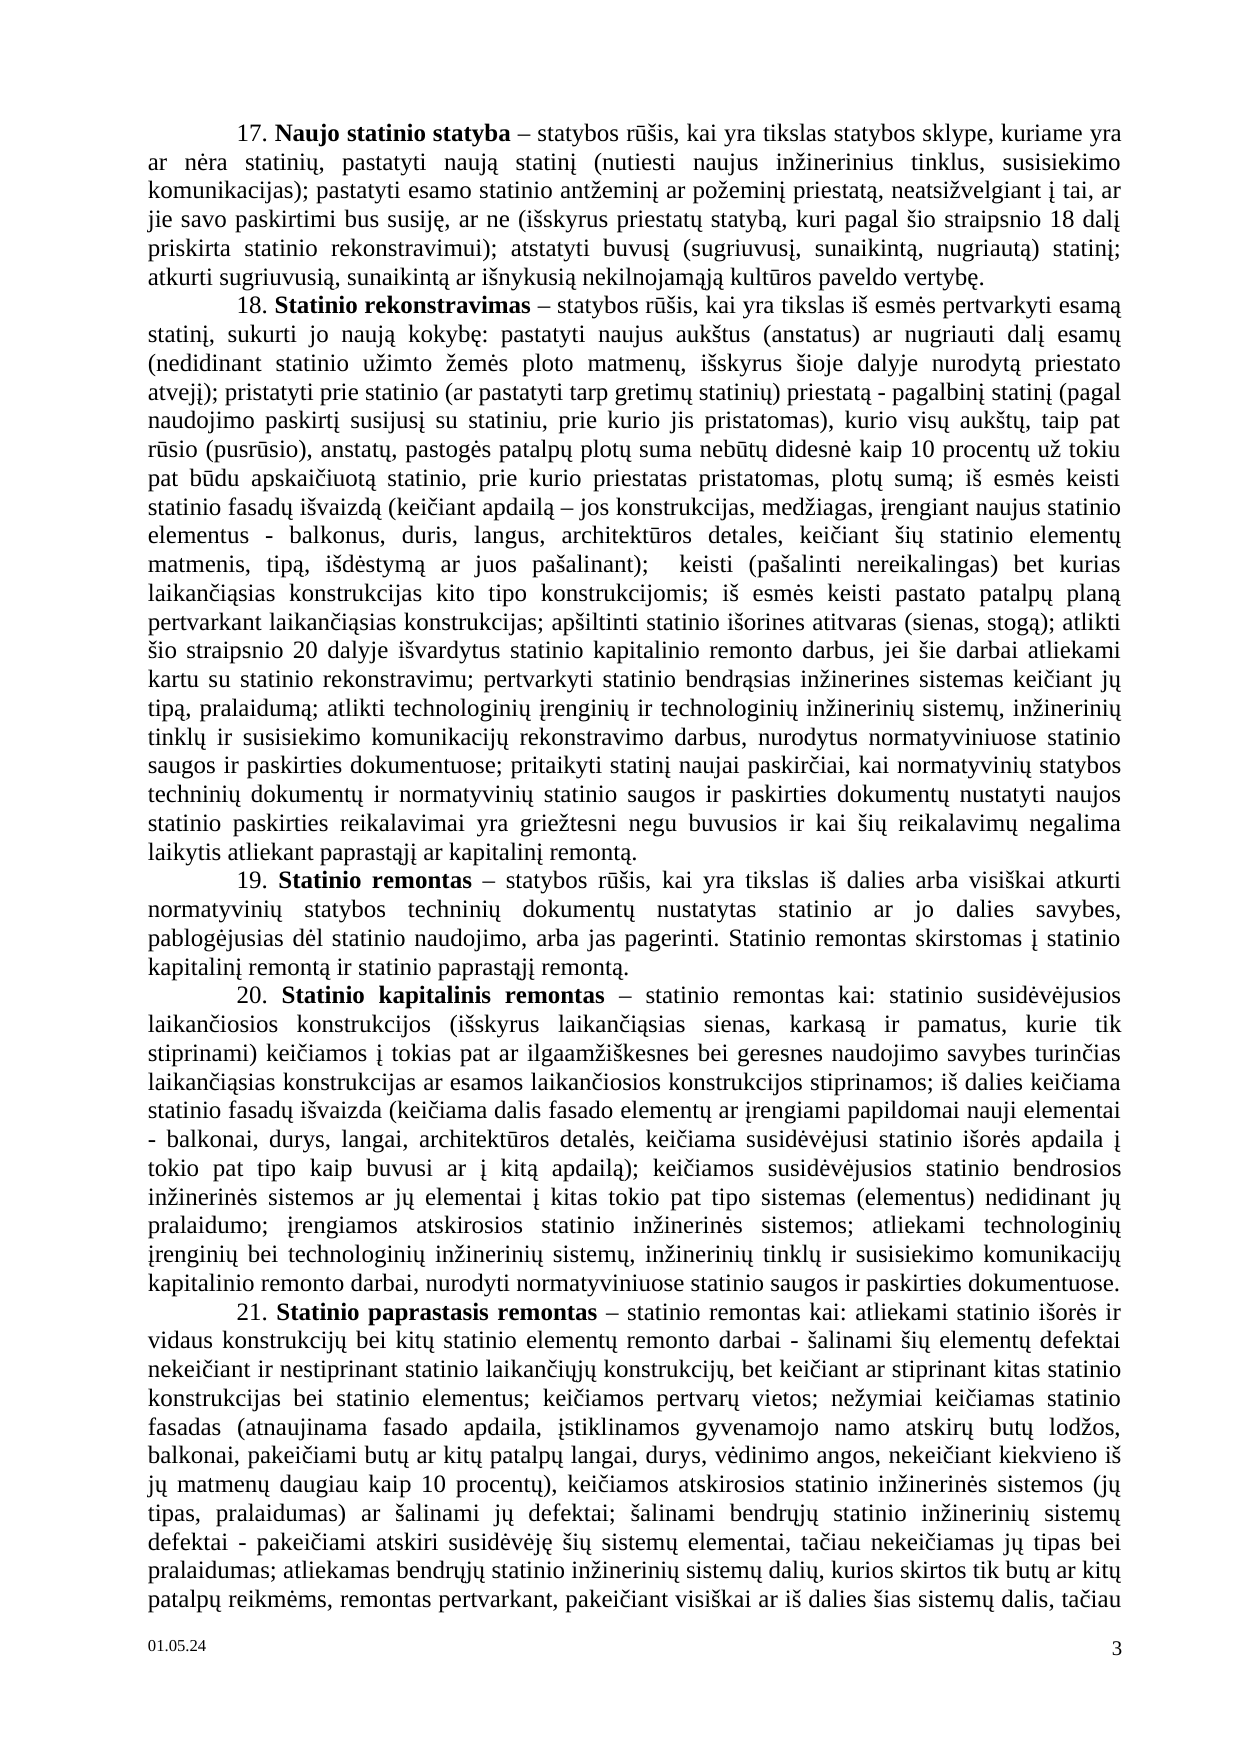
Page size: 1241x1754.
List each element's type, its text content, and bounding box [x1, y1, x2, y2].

text 21. Statinio paprastasis remontas – statinio remontas kai: atliekami statinio išorės ir vidaus konstrukcijų bei kitų statinio elementų remonto darbai - šalinami šių elementų defektai nekeičiant ir nestiprinant statinio laikančiųjų konstrukcijų, bet keičiant ar stiprinant kitas statinio konstrukcijas bei statinio elementus; keičiamos pertvarų vietos; nežymiai keičiamas statinio fasadas (atnaujinama fasado apdaila, įstiklinamos gyvenamojo namo atskirų butų lodžos, balkonai, pakeičiami butų ar kitų patalpų langai, durys, vėdinimo angos, nekeičiant kiekvieno iš jų matmenų daugiau kaip 10 procentų), keičiamos atskirosios statinio inžinerinės sistemos (jų tipas, pralaidumas) ar šalinami jų defektai; šalinami bendrųjų statinio inžinerinių sistemų defektai - pakeičiami atskiri susidėvėję šių sistemų elementai, tačiau nekeičiamas jų tipas bei pralaidumas; atliekamas bendrųjų statinio inžinerinių sistemų dalių, kurios skirtos tik butų ar kitų patalpų reikmėms, remontas pertvarkant, pakeičiant visiškai ar iš dalies šias sistemų dalis, tačiau [148, 1297, 1122, 1613]
text 18. Statinio rekonstravimas – statybos rūšis, kai yra tikslas iš esmės pertvarkyti esamą statinį, sukurti jo naują kokybę: pastatyti naujus aukštus (anstatus) ar nugriauti dalį esamų (nedidinant statinio užimto žemės ploto matmenų, išskyrus šioje dalyje nurodytą priestato atvejį); pristatyti prie statinio (ar pastatyti tarp gretimų statinių) priestatą - pagalbinį statinį (pagal naudojimo paskirtį susijusį su statiniu, prie kurio jis pristatomas), kurio visų aukštų, taip pat rūsio (pusrūsio), anstatų, pastogės patalpų plotų suma nebūtų didesnė kaip 10 procentų už tokiu pat būdu apskaičiuotą statinio, prie kurio priestatas pristatomas, plotų sumą; iš esmės keisti statinio fasadų išvaizdą (keičiant apdailą – jos konstrukcijas, medžiagas, įrengiant naujus statinio elementus - balkonus, duris, langus, architektūros detales, keičiant šių statinio elementų matmenis, tipą, išdėstymą ar juos pašalinant); keisti (pašalinti nereikalingas) bet kurias laikančiąsias konstrukcijas kito tipo konstrukcijomis; iš esmės keisti pastato patalpų planą pertvarkant laikančiąsias konstrukcijas; apšiltinti statinio išorines atitvaras (sienas, stogą); atlikti šio straipsnio 20 dalyje išvardytus statinio kapitalinio remonto darbus, jei šie darbai atliekami kartu su statinio rekonstravimu; pertvarkyti statinio bendrąsias inžinerines sistemas keičiant jų tipą, pralaidumą; atlikti technologinių įrenginių ir technologinių inžinerinių sistemų, inžinerinių tinklų ir susisiekimo komunikacijų rekonstravimo darbus, nurodytus normatyviniuose statinio saugos ir paskirties dokumentuose; pritaikyti statinį naujai paskirčiai, kai normatyvinių statybos techninių dokumentų ir normatyvinių statinio saugos ir paskirties dokumentų nustatyti naujos statinio paskirties reikalavimai yra griežtesni negu buvusios ir kai šių reikalavimų negalima laikytis atliekant paprastąjį ar kapitalinį remontą. [148, 291, 1122, 866]
text 20. Statinio kapitalinis remontas – statinio remontas kai: statinio susidėvėjusios laikančiosios konstrukcijos (išskyrus laikančiąsias sienas, karkasą ir pamatus, kurie tik stiprinami) keičiamos į tokias pat ar ilgaamžiškesnes bei geresnes naudojimo savybes turinčias laikančiąsias konstrukcijas ar esamos laikančiosios konstrukcijos stiprinamos; iš dalies keičiama statinio fasadų išvaizda (keičiama dalis fasado elementų ar įrengiami papildomai nauji elementai - balkonai, durys, langai, architektūros detalės, keičiama susidėvėjusi statinio išorės apdaila į tokio pat tipo kaip buvusi ar į kitą apdailą); keičiamos susidėvėjusios statinio bendrosios inžinerinės sistemos ar jų elementai į kitas tokio pat tipo sistemas (elementus) nedidinant jų pralaidumo; įrengiamos atskirosios statinio inžinerinės sistemos; atliekami technologinių įrenginių bei technologinių inžinerinių sistemų, inžinerinių tinklų ir susisiekimo komunikacijų kapitalinio remonto darbai, nurodyti normatyviniuose statinio saugos ir paskirties dokumentuose. [148, 981, 1122, 1297]
text 19. Statinio remontas – statybos rūšis, kai yra tikslas iš dalies arba visiškai atkurti normatyvinių statybos techninių dokumentų nustatytas statinio ar jo dalies savybes, pablogėjusias dėl statinio naudojimo, arba jas pagerinti. Statinio remontas skirstomas į statinio kapitalinį remontą ir statinio paprastąjį remontą. [148, 866, 1122, 981]
text 17. Naujo statinio statyba – statybos rūšis, kai yra tikslas statybos sklype, kuriame yra ar nėra statinių, pastatyti naują statinį (nutiesti naujus inžinerinius tinklus, susisiekimo komunikacijas); pastatyti esamo statinio antžeminį ar požeminį priestatą, neatsižvelgiant į tai, ar jie savo paskirtimi bus susiję, ar ne (išskyrus priestatų statybą, kuri pagal šio straipsnio 18 dalį priskirta statinio rekonstravimui); atstatyti buvusį (sugriuvusį, sunaikintą, nugriautą) statinį; atkurti sugriuvusią, sunaikintą ar išnykusią nekilnojamąją kultūros paveldo vertybę. [148, 118, 1122, 291]
